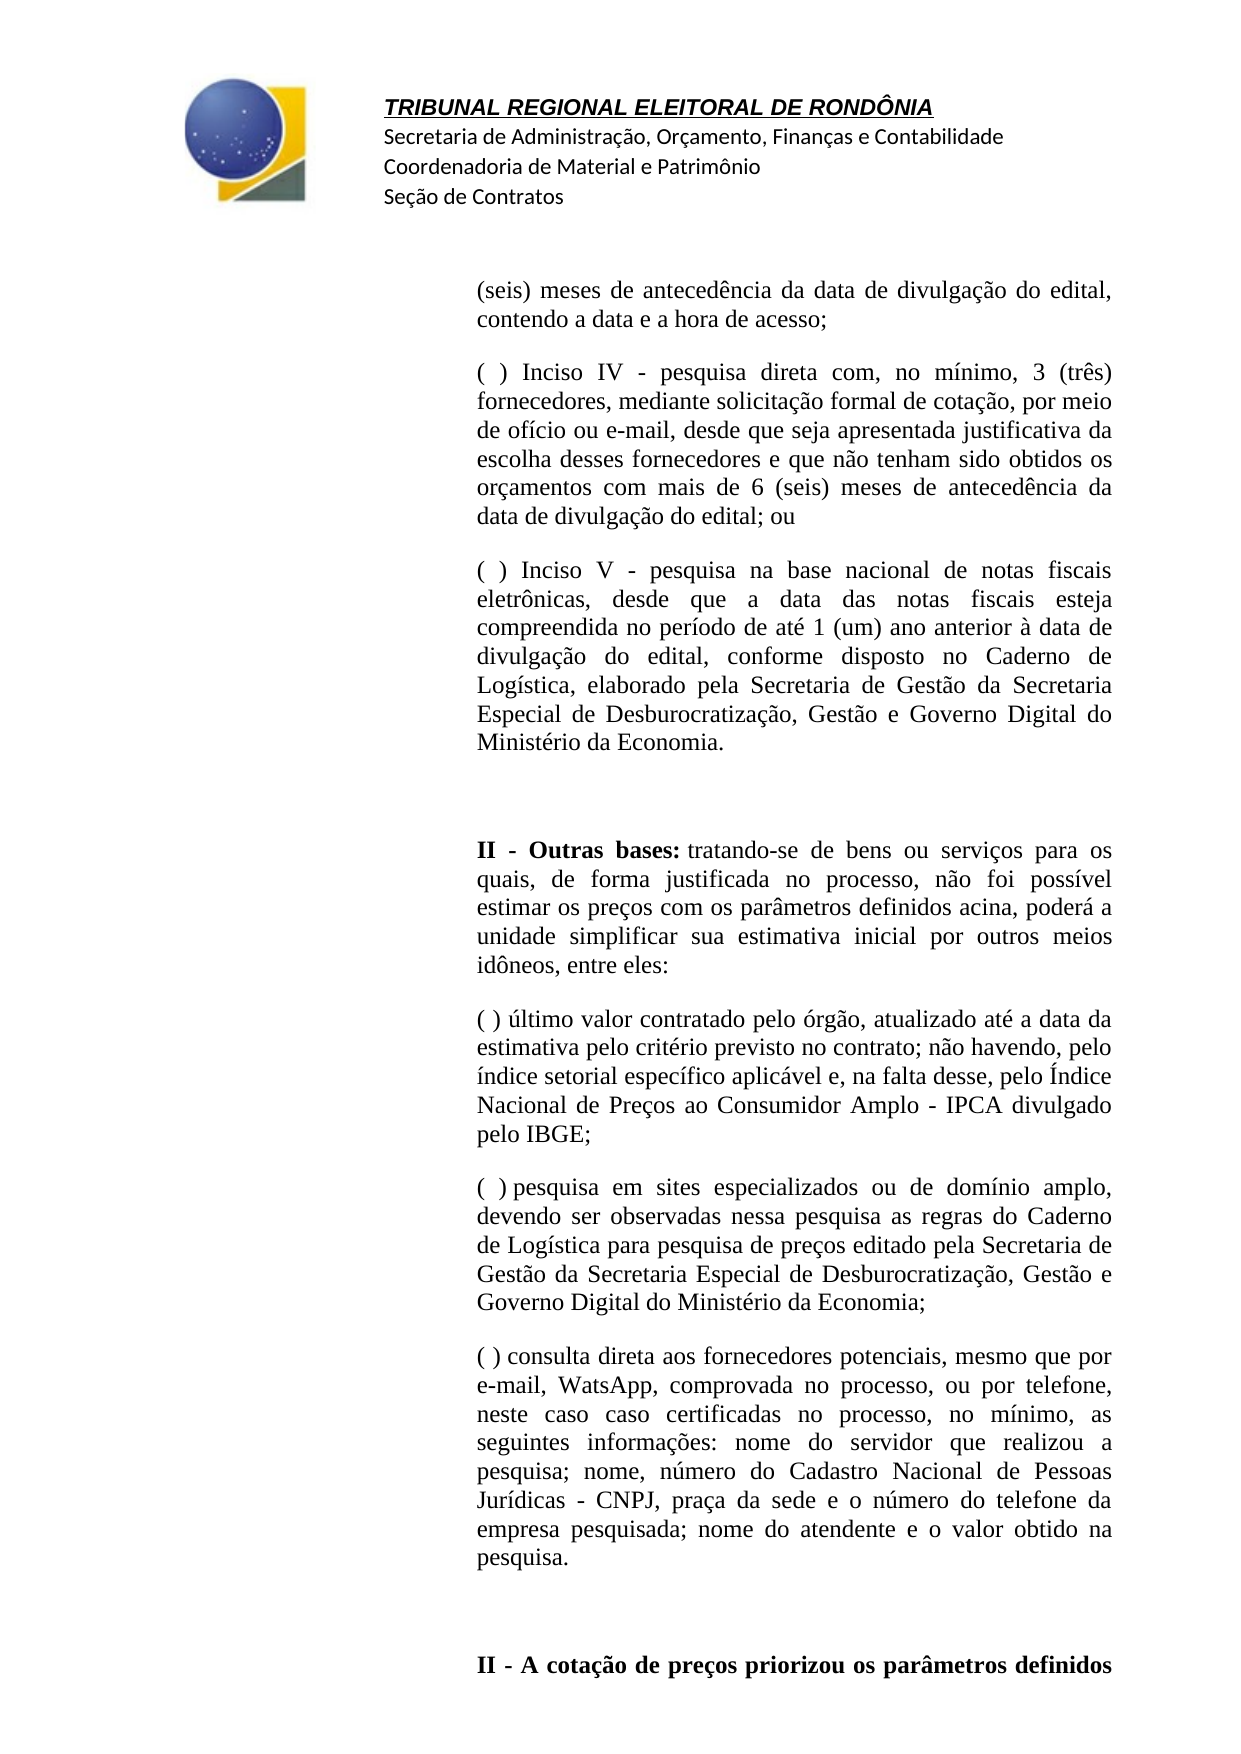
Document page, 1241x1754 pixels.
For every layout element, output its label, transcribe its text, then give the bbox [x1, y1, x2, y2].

table_cell (seis) meses de antecedência da data de divulgação do edital, contendo a data e a hora de acesso; ( ) Inciso IV - pesquisa direta com, no mínimo, 3 (três) fornecedores, mediante solicitação formal de cotação, por meio de ofício ou e-mail, desde que seja apresentada justificativa da escolha desses fornecedores e que não tenham sido obtidos os orçamentos com mais de 6 (seis) meses de antecedência da data de divulgação do edital; ou ( ) Inciso V - pesquisa na base nacional de notas fiscais eletrônicas, desde que a data das notas fiscais esteja compreendida no período de até 1 (um) ano anterior à data de divulgação do edital, conforme disposto no Caderno de Logística, elaborado pela Secretaria de Gestão da Secretaria Especial de Desburocratização, Gestão e Governo Digital do Ministério da Economia. II - Outras bases: tratando-se de bens ou serviços para os quais, de forma justificada no processo, não foi possível estimar os preços com os parâmetros definidos acina, poderá a unidade simplificar sua estimativa inicial por outros meios idôneos, entre eles: ( ) último valor contratado pelo órgão, atualizado até a data da estimativa pelo critério previsto no contrato; não havendo, pelo índice setorial específico aplicável e, na falta desse, pelo Índice Nacional de Preços ao Consumidor Amplo - IPCA divulgado pelo IBGE; ( ) pesquisa em sites especializados ou de domínio amplo, devendo ser observadas nessa pesquisa as regras do Caderno de Logística para pesquisa de preços editado pela Secretaria de Gestão da Secretaria Especial de Desburocratização, Gestão e Governo Digital do Ministério da Economia; ( ) consulta direta aos fornecedores potenciais, mesmo que por e-mail, WatsApp, comprovada no processo, ou por telefone, neste caso caso certificadas no processo, no mínimo, as seguintes informações: nome do servidor que realizou a pesquisa; nome, número do Cadastro Nacional de Pessoas Jurídicas - CNPJ, praça da sede e o número do telefone da empresa pesquisada; nome do atendente e o valor obtido na pesquisa. II - A cotação de preços priorizou os parâmetros definidos [463, 261, 1127, 1680]
table_cell [64, 261, 462, 1680]
